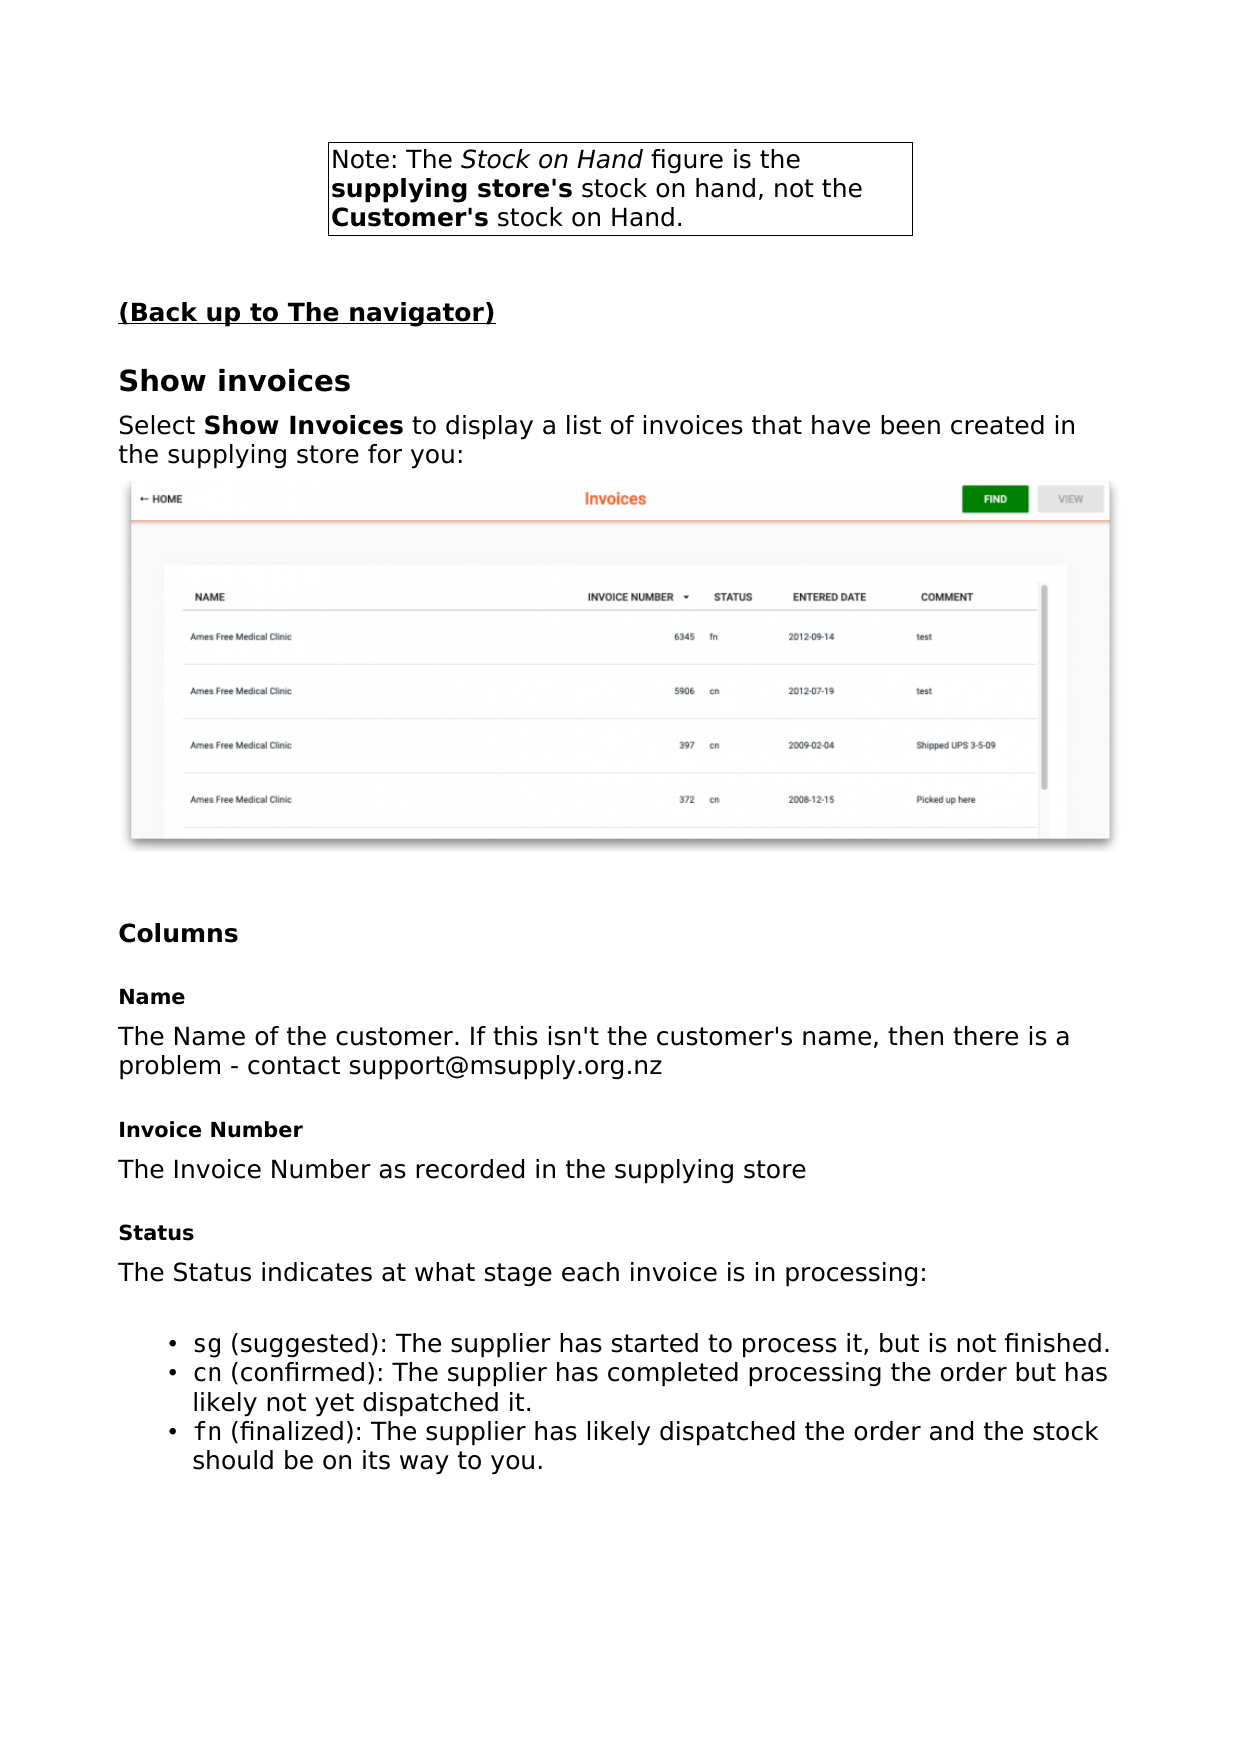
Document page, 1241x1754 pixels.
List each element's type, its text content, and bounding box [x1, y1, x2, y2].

list fn (finalized): The supplier has likely dispatched the order and the stock should be on its way to you. [177, 1417, 1122, 1475]
subtitle Show invoices [118, 364, 1122, 398]
picture [118, 481, 1123, 852]
list cn (confirmed): The supplier has completed processing the order but has likely not yet dispatched it. [177, 1358, 1122, 1417]
subtitle Columns [118, 919, 1122, 948]
table_header Note: The Stock on Hand figure is the supplying store's stock on hand, not the Customer's stock on Hand. [329, 143, 912, 235]
text Select Show Invoices to display a list of invoices that have been created in the supplying store for you: [118, 411, 1122, 469]
text The Invoice Number as recorded in the supplying store [118, 1155, 1122, 1184]
text (Back up to The navigator) [118, 298, 1122, 327]
text The Status indicates at what stage each invoice is in processing: [118, 1258, 1122, 1287]
subtitle Status [118, 1221, 1122, 1246]
subtitle Name [118, 985, 1122, 1010]
text The Name of the customer. If this isn't the customer's name, then there is a problem - contact support@msupply.org.nz [118, 1022, 1122, 1081]
subtitle Invoice Number [118, 1118, 1122, 1142]
list sg (suggested): The supplier has started to process it, but is not finished. [177, 1329, 1122, 1358]
